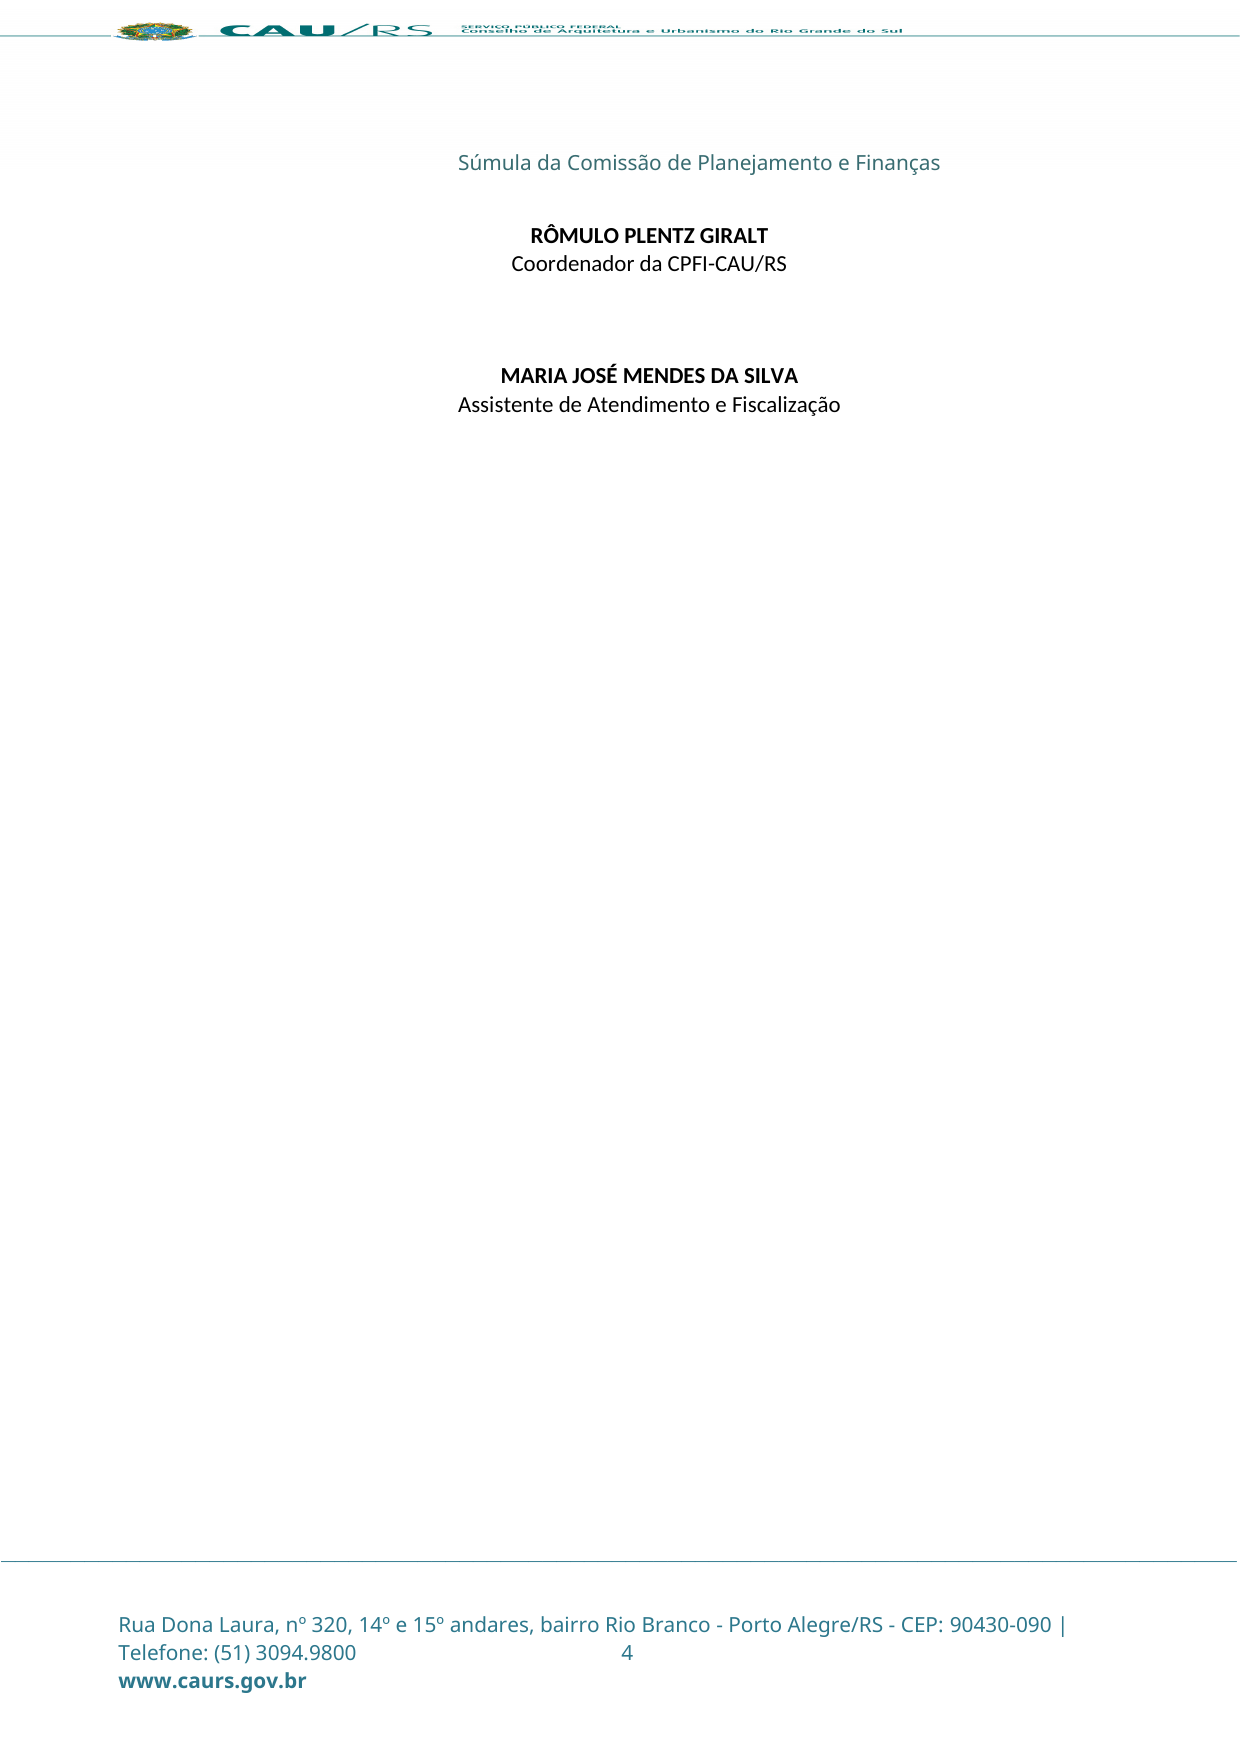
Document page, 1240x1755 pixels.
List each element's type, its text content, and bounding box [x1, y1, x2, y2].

text RÔMULO PLENTZ GIRALT [177, 222, 1121, 249]
text Assistente de Atendimento e Fiscalização [177, 390, 1121, 418]
text Coordenador da CPFI-CAU/RS [177, 249, 1121, 278]
text MARIA JOSÉ MENDES DA SILVA [177, 362, 1121, 390]
